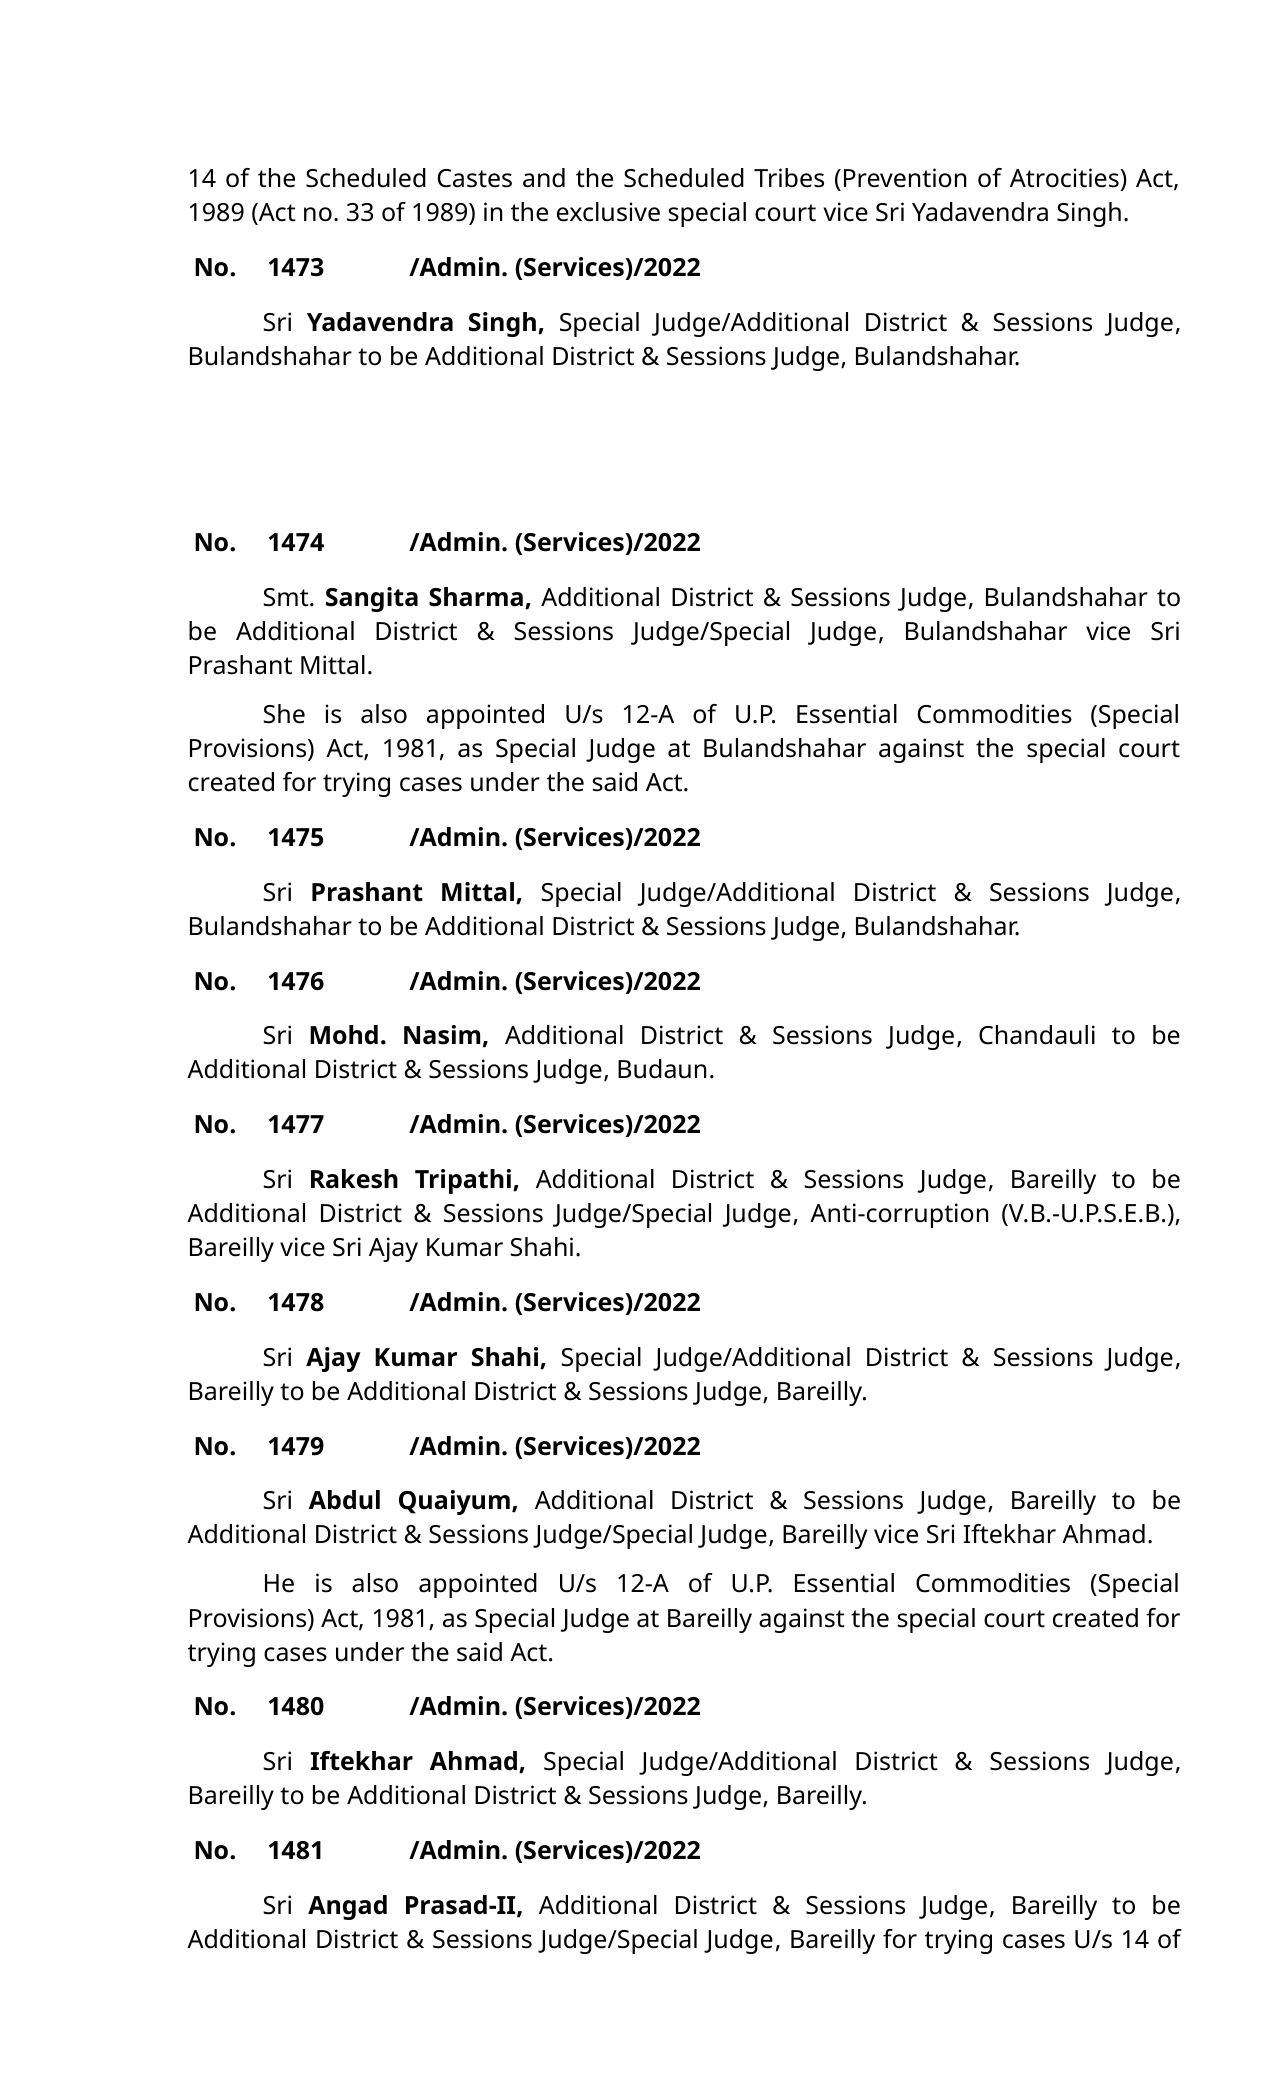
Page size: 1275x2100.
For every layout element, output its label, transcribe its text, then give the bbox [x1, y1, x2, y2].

text Sri Ajay Kumar Shahi, Special Judge/Additional District & Sessions Judge, Bareilly to be Additional District & Sessions Judge, Bareilly. [187, 1339, 1181, 1407]
table_header /Admin. (Services)/2022 [404, 1827, 762, 1872]
text He is also appointed U/s 12-A of U.P. Essential Commodities (Special Provisions) Act, 1981, as Special Judge at Bareilly against the special court created for trying cases under the said Act. [187, 1566, 1181, 1668]
table_header [261, 519, 403, 564]
text Sri Iftekhar Ahmad, Special Judge/Additional District & Sessions Judge, Bareilly to be Additional District & Sessions Judge, Bareilly. [187, 1744, 1181, 1812]
table_header /Admin. (Services)/2022 [404, 1101, 762, 1147]
text Sri Angad Prasad-II, Additional District & Sessions Judge, Bareilly to be Additional District & Sessions Judge/Special Judge, Bareilly for trying cases U/s 14 of [187, 1887, 1181, 1956]
text Sri Mohd. Nasim, Additional District & Sessions Judge, Chandauli to be Additional District & Sessions Judge, Budaun. [187, 1018, 1181, 1086]
table_header No. [188, 958, 261, 1003]
text 14 of the Scheduled Castes and the Scheduled Tribes (Prevention of Atrocities) Act, 1989 (Act no. 33 of 1989) in the exclusive special court vice Sri Yadavendra Singh. [187, 161, 1181, 229]
table_header No. [188, 1279, 261, 1324]
table_header /Admin. (Services)/2022 [404, 958, 762, 1003]
text She is also appointed U/s 12-A of U.P. Essential Commodities (Special Provisions) Act, 1981, as Special Judge at Bulandshahar against the special court created for trying cases under the said Act. [187, 697, 1181, 799]
table_header /Admin. (Services)/2022 [404, 519, 762, 564]
table_header [261, 244, 403, 289]
table_header No. [188, 1827, 261, 1872]
table_header [261, 1279, 403, 1324]
table_header No. [188, 244, 261, 289]
text Sri Abdul Quaiyum, Additional District & Sessions Judge, Bareilly to be Additional District & Sessions Judge/Special Judge, Bareilly vice Sri Iftekhar Ahmad. [187, 1483, 1181, 1551]
text Sri Yadavendra Singh, Special Judge/Additional District & Sessions Judge, Bulandshahar to be Additional District & Sessions Judge, Bulandshahar. [187, 304, 1181, 373]
table_header /Admin. (Services)/2022 [404, 1683, 762, 1729]
table_header /Admin. (Services)/2022 [404, 814, 762, 859]
table_header No. [188, 519, 261, 564]
table_header No. [188, 814, 261, 859]
table_header [261, 958, 403, 1003]
table_header [261, 814, 403, 859]
table_header No. [188, 1683, 261, 1729]
text Smt. Sangita Sharma, Additional District & Sessions Judge, Bulandshahar to be Additional District & Sessions Judge/Special Judge, Bulandshahar vice Sri Prashant Mittal. [187, 579, 1181, 682]
table_header /Admin. (Services)/2022 [404, 1279, 762, 1324]
text Sri Rakesh Tripathi, Additional District & Sessions Judge, Bareilly to be Additional District & Sessions Judge/Special Judge, Anti-corruption (V.B.-U.P.S.E.B.), Bareilly vice Sri Ajay Kumar Shahi. [187, 1162, 1181, 1264]
text Sri Prashant Mittal, Special Judge/Additional District & Sessions Judge, Bulandshahar to be Additional District & Sessions Judge, Bulandshahar. [187, 874, 1181, 942]
table_header No. [188, 1423, 261, 1468]
table_header [261, 1101, 403, 1147]
table_header No. [188, 1101, 261, 1147]
table_header [261, 1683, 403, 1729]
table_header [261, 1827, 403, 1872]
table_header /Admin. (Services)/2022 [404, 1423, 762, 1468]
table_header [261, 1423, 403, 1468]
table_header /Admin. (Services)/2022 [404, 244, 762, 289]
